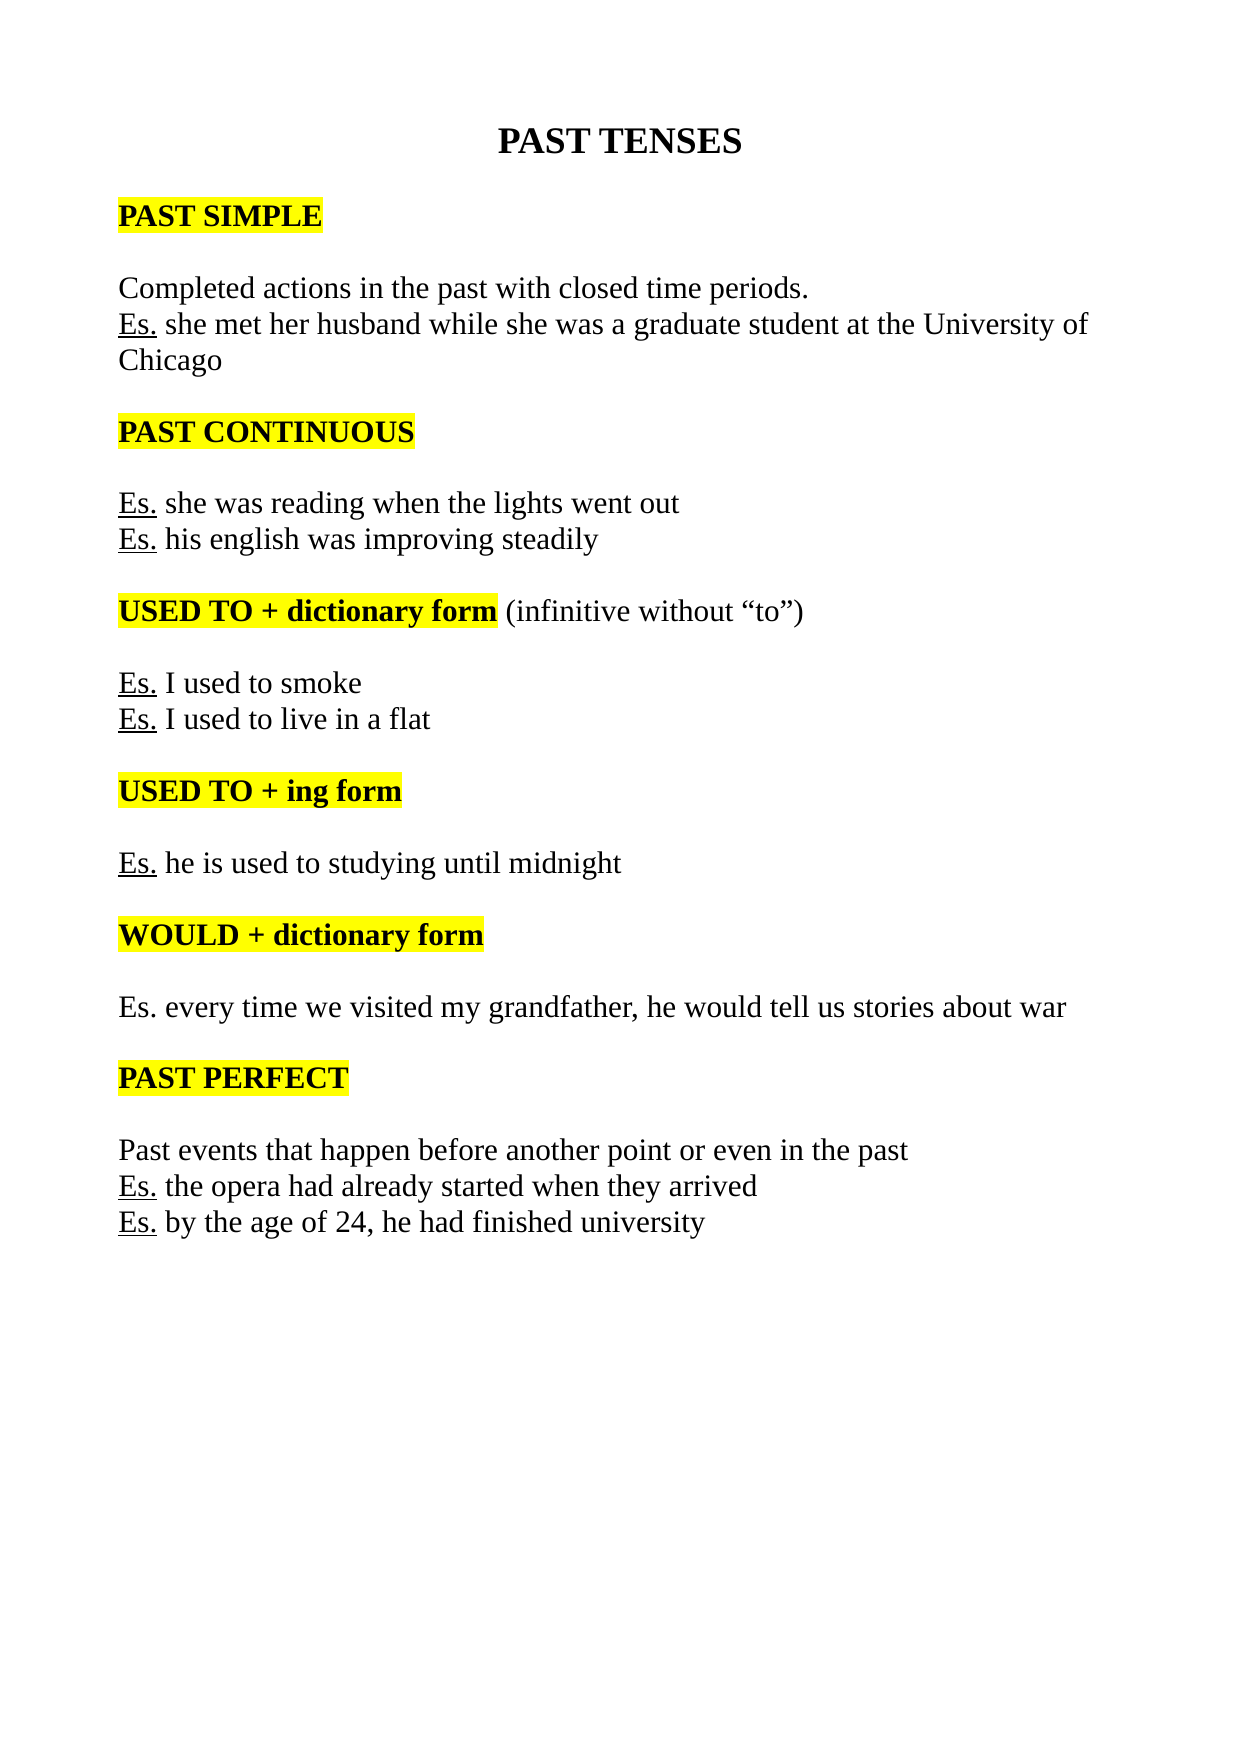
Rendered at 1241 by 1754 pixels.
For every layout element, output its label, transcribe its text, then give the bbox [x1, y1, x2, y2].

text Es. the opera had already started when they arrived [118, 1167, 1122, 1203]
text Es. every time we visited my grandfather, he would tell us stories about war [118, 988, 1122, 1024]
text Es. she met her husband while she was a graduate student at the University of Chicago [118, 305, 1122, 377]
text Es. she was reading when the lights went out [118, 485, 1122, 521]
text Completed actions in the past with closed time periods. [118, 269, 1122, 305]
text USED TO + dictionary form (infinitive without “to”) [118, 592, 1122, 628]
text WOULD + dictionary form [118, 916, 1122, 952]
text USED TO + ing form [118, 772, 1122, 808]
text PAST CONTINUOUS [118, 413, 1122, 449]
text Es. I used to live in a flat [118, 700, 1122, 736]
text Es. by the age of 24, he had finished university [118, 1203, 1122, 1239]
text Es. I used to smoke [118, 664, 1122, 700]
text PAST PERFECT [118, 1060, 1122, 1096]
text Es. his english was improving steadily [118, 521, 1122, 557]
text Es. he is used to studying until midnight [118, 844, 1122, 880]
text PAST SIMPLE [118, 197, 1122, 233]
text Past events that happen before another point or even in the past [118, 1132, 1122, 1167]
text PAST TENSES [118, 118, 1122, 161]
